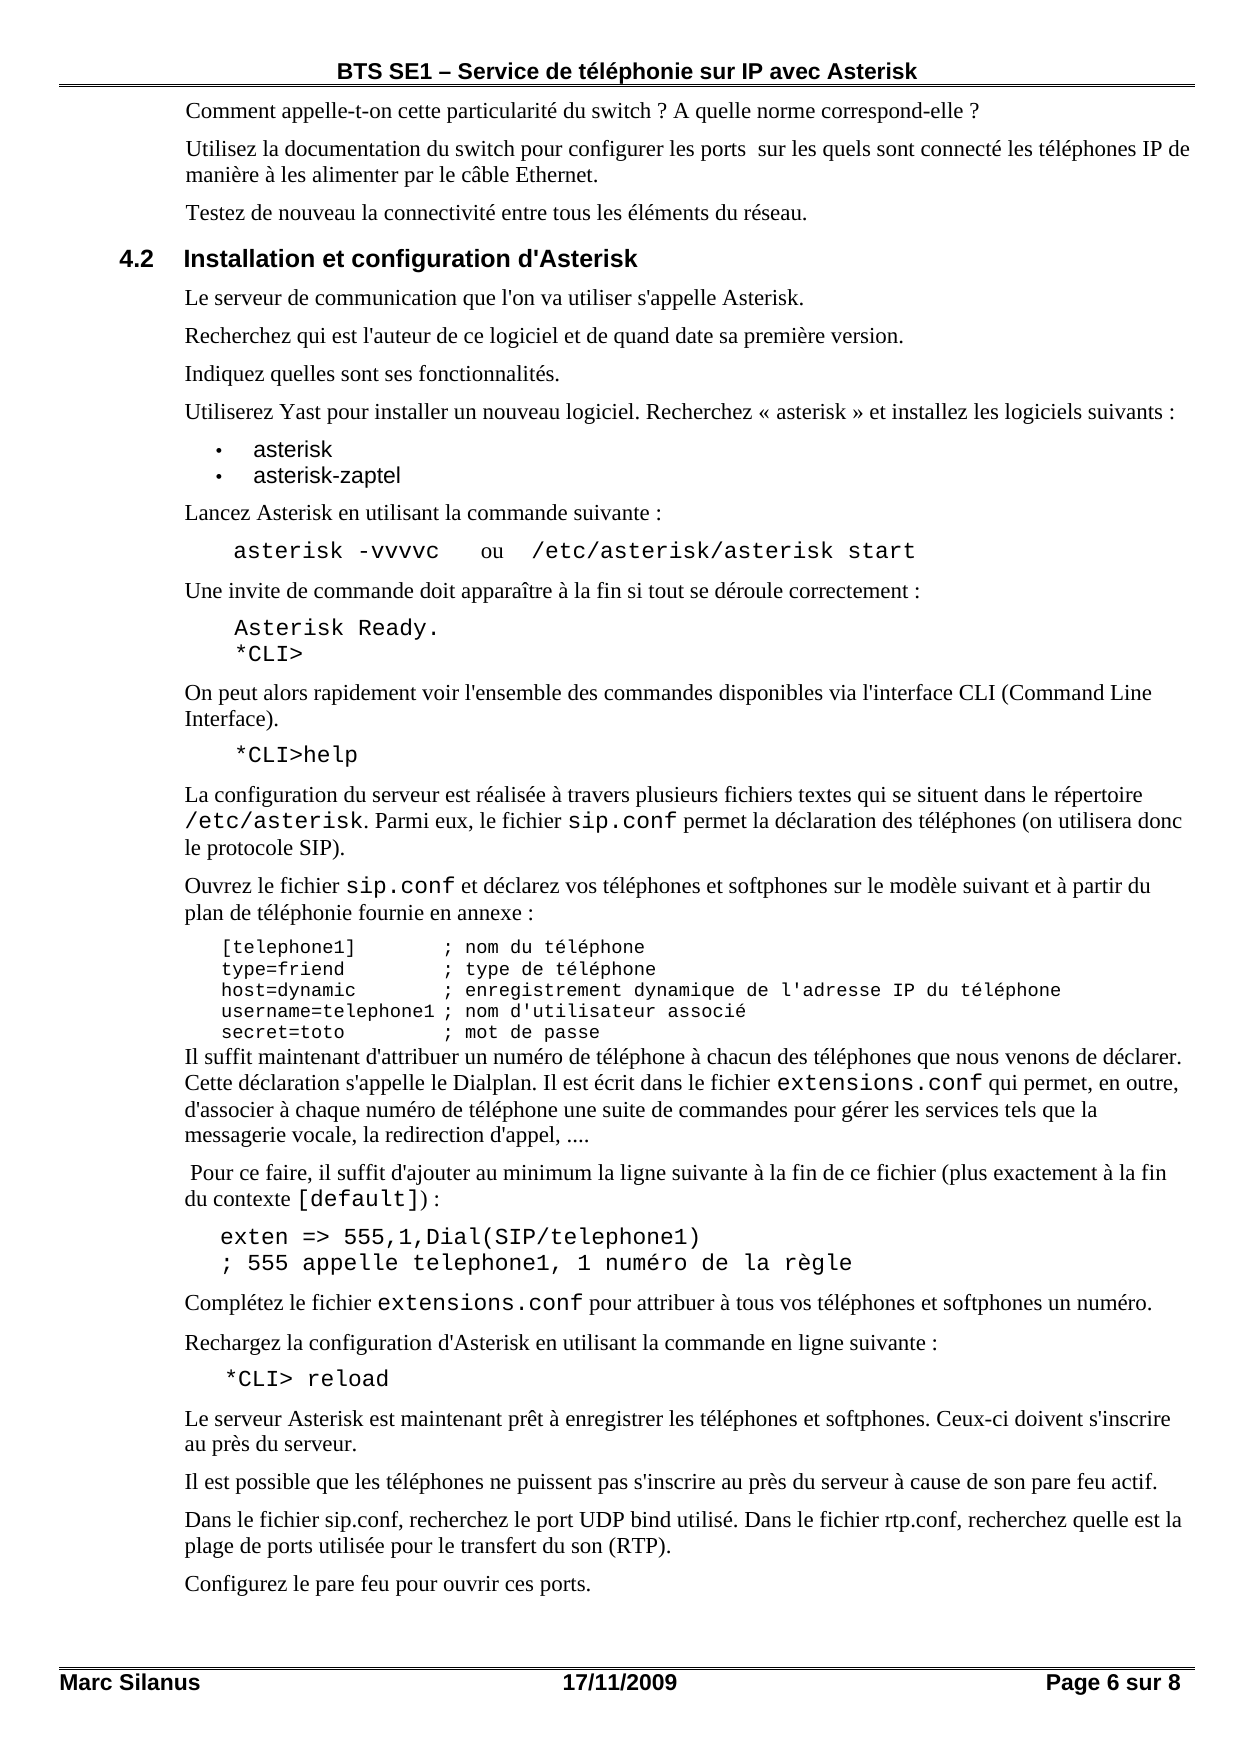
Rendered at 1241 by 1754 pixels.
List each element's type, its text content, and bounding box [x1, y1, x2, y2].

subtitle Installation et configuration d'Asterisk [112, 245, 1195, 273]
text Complétez le fichier extensions.conf pour attribuer à tous vos téléphones et softphones un numéro. [184, 1290, 1195, 1317]
text *CLI>help [234, 744, 1195, 770]
text Recherchez qui est l'auteur de ce logiciel et de quand date sa première version. [184, 323, 1195, 348]
text Une invite de commande doit apparaître à la fin si tout se déroule correctement : [184, 578, 1195, 603]
text Pour ce faire, il suffit d'ajouter au minimum la ligne suivante à la fin de ce fichier (plus exactement à la fin du contexte [default]) : [184, 1160, 1195, 1213]
list asterisk-zaptel [216, 462, 1195, 488]
text Dans le fichier sip.conf, recherchez le port UDP bind utilisé. Dans le fichier rtp.conf, recherchez quelle est la plage de ports utilisée pour le transfert du son (RTP). [184, 1507, 1195, 1558]
text Asterisk Ready. [234, 616, 1195, 642]
text Comment appelle-t-on cette particularité du switch ? A quelle norme correspond-elle ? [185, 98, 1195, 124]
text La configuration du serveur est réalisée à travers plusieurs fichiers textes qui se situent dans le répertoire /etc/asterisk. Parmi eux, le fichier sip.conf permet la déclaration des téléphones (on utilisera donc le protocole SIP). [184, 782, 1195, 860]
text secret=toto ; mot de passe [221, 1023, 1195, 1044]
text Lancez Asterisk en utilisant la commande suivante : [184, 500, 1195, 526]
text Utiliserez Yast pour installer un nouveau logiciel. Recherchez « asterisk » et installez les logiciels suivants : [184, 399, 1195, 424]
text ; 555 appelle telephone1, 1 numéro de la règle [220, 1251, 1195, 1277]
text Indiquez quelles sont ses fonctionnalités. [184, 361, 1195, 386]
text On peut alors rapidement voir l'ensemble des commandes disponibles via l'interface CLI (Command Line Interface). [184, 680, 1195, 731]
text Il suffit maintenant d'attribuer un numéro de téléphone à chacun des téléphones que nous venons de déclarer. Cette déclaration s'appelle le Dialplan. Il est écrit dans le fichier extensions.conf qui permet, en outre, d'associer à chaque numéro de téléphone une suite de commandes pour gérer les services tels que la messagerie vocale, la redirection d'appel, .... [184, 1044, 1195, 1148]
text asterisk -vvvvc ou /etc/asterisk/asterisk start [233, 538, 1195, 566]
text username=telephone1 ; nom d'utilisateur associé [221, 1002, 1195, 1023]
text *CLI> [234, 642, 1195, 668]
text Le serveur Asterisk est maintenant prêt à enregistrer les téléphones et softphones. Ceux-ci doivent s'inscrire au près du serveur. [184, 1406, 1195, 1457]
text Il est possible que les téléphones ne puissent pas s'inscrire au près du serveur à cause de son pare feu actif. [184, 1469, 1195, 1495]
text Rechargez la configuration d'Asterisk en utilisant la commande en ligne suivante : [184, 1330, 1195, 1355]
text type=friend ; type de téléphone [221, 959, 1195, 981]
text Testez de nouveau la connectivité entre tous les éléments du réseau. [185, 200, 1195, 225]
text Ouvrez le fichier sip.conf et déclarez vos téléphones et softphones sur le modèle suivant et à partir du plan de téléphonie fournie en annexe : [184, 873, 1195, 926]
text Utilisez la documentation du switch pour configurer les ports sur les quels sont connecté les téléphones IP de manière à les alimenter par le câble Ethernet. [185, 136, 1195, 187]
text exten => 555,1,Dial(SIP/telephone1) [220, 1226, 1195, 1251]
text Configurez le pare feu pour ouvrir ces ports. [184, 1571, 1195, 1596]
text *CLI> reload [224, 1368, 1195, 1393]
text host=dynamic ; enregistrement dynamique de l'adresse IP du téléphone [221, 981, 1195, 1002]
list asterisk [216, 437, 1195, 462]
text [telephone1] ; nom du téléphone [221, 938, 1195, 959]
text Le serveur de communication que l'on va utiliser s'appelle Asterisk. [184, 285, 1195, 310]
